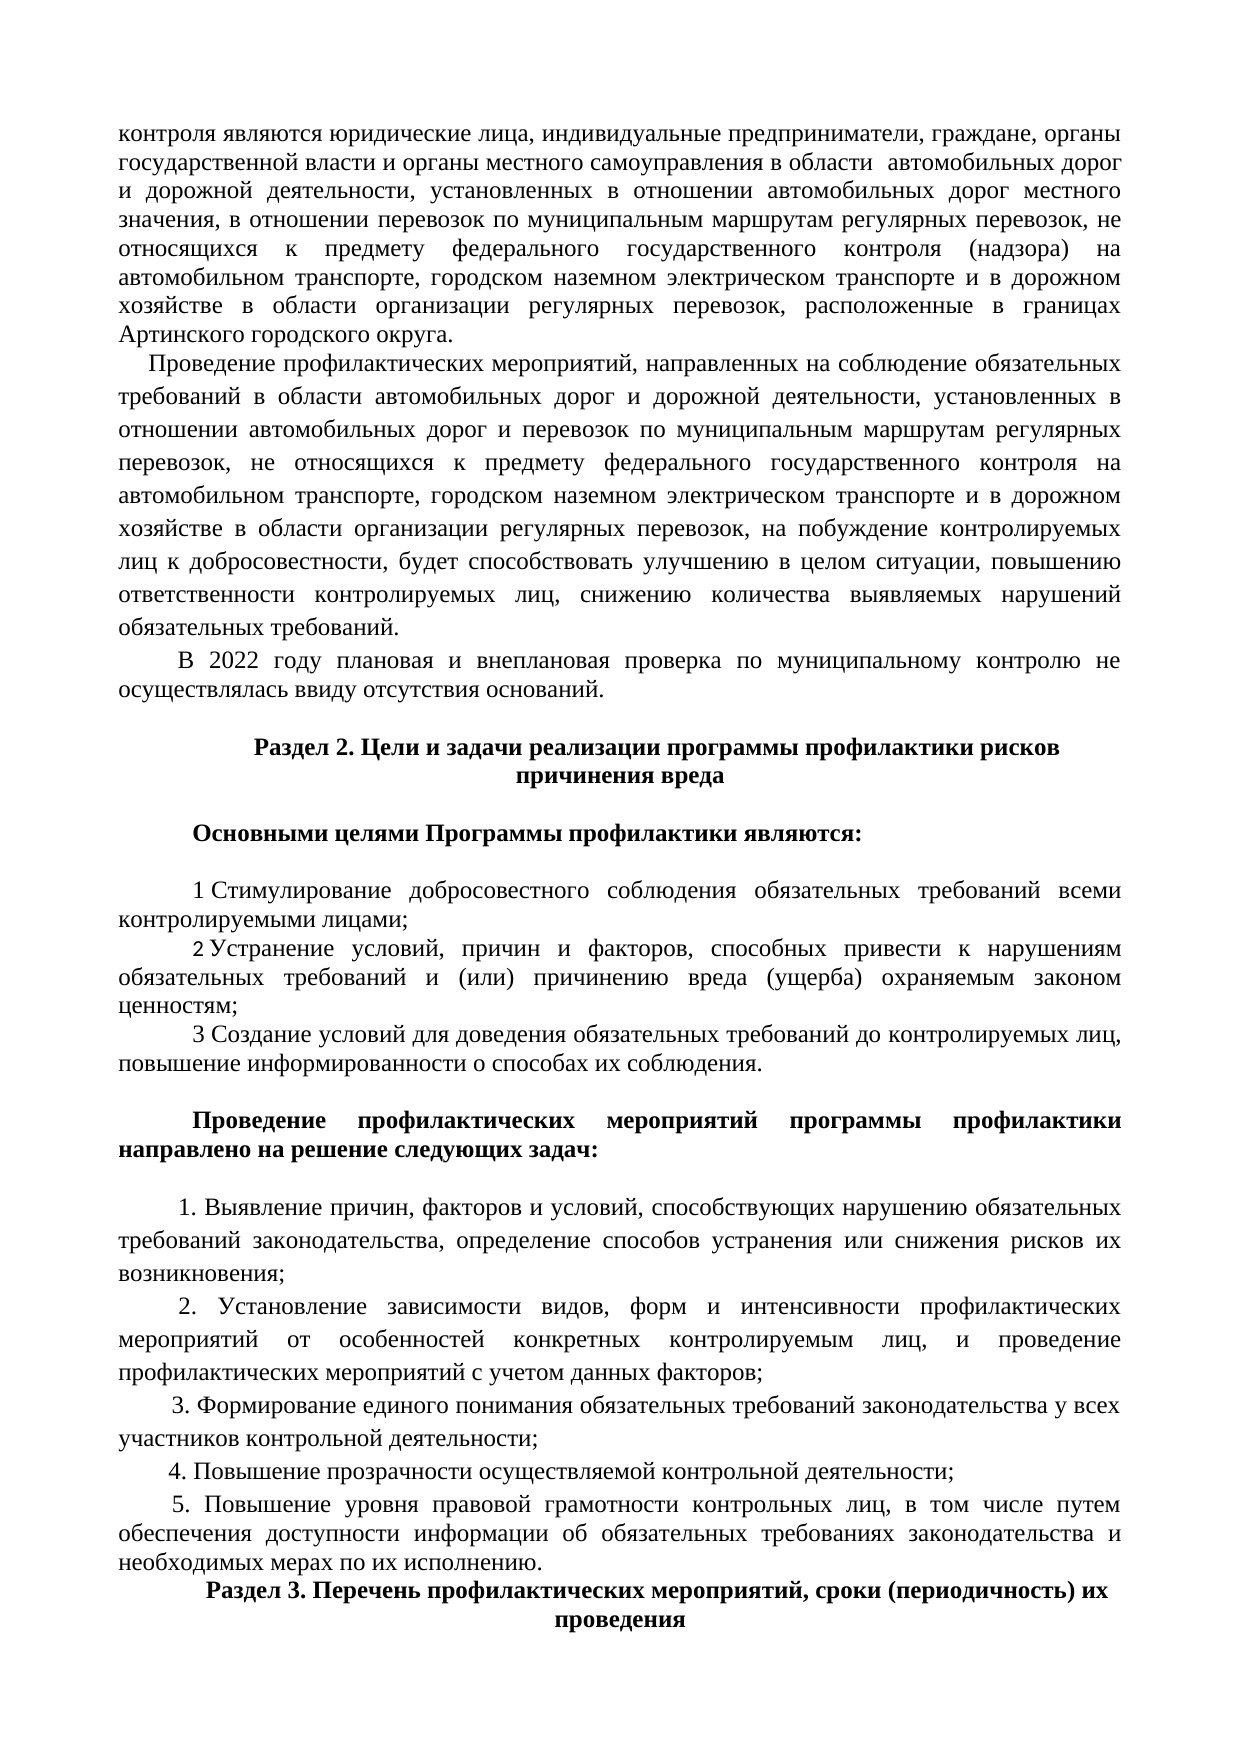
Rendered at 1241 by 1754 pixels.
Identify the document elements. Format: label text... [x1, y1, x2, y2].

list 1. Выявление причин, факторов и условий, способствующих нарушению обязательных требований законодательства, определение способов устранения или снижения рисков их возникновения; [118, 1192, 1122, 1287]
subtitle Раздел 3. Перечень профилактических мероприятий, сроки (периодичность) их проведения [118, 1575, 1122, 1633]
text Проведение профилактических мероприятий, направленных на соблюдение обязательных требований в области автомобильных дорог и дорожной деятельности, установленных в отношении автомобильных дорог и перевозок по муниципальным маршрутам регулярных перевозок, не относящихся к предмету федерального государственного контроля на автомобильном транспорте, городском наземном электрическом транспорте и в дорожном хозяйстве в области организации регулярных перевозок, на побуждение контролируемых лиц к добросовестности, будет способствовать улучшению в целом ситуации, повышению ответственности контролируемых лиц, снижению количества выявляемых нарушений обязательных требований. [118, 348, 1122, 641]
list 2. Установление зависимости видов, форм и интенсивности профилактических мероприятий от особенностей конкретных контролируемым лиц, и проведение профилактических мероприятий с учетом данных факторов; [118, 1291, 1122, 1386]
list 5. Повышение уровня правовой грамотности контрольных лиц, в том числе путем обеспечения доступности информации об обязательных требованиях законодательства и необходимых мерах по их исполнению. [118, 1489, 1122, 1575]
list 4. Повышение прозрачности осуществляемой контрольной деятельности; [118, 1456, 1122, 1485]
subtitle Проведение профилактических мероприятий программы профилактики направлено на решение следующих задач: [118, 1106, 1122, 1163]
text В 2022 году плановая и внеплановая проверка по муниципальному контролю не осуществлялась ввиду отсутствия оснований. [118, 645, 1122, 703]
subtitle Устранение условий, причин и факторов, способных привести к нарушениям обязательных требований и (или) причинению вреда (ущерба) охраняемым законом ценностям; [118, 933, 1122, 1019]
subtitle Основными целями Программы профилактики являются: [118, 818, 1122, 847]
subtitle Раздел 2. Цели и задачи реализации программы профилактики рисков причинения вреда [118, 732, 1122, 789]
text контроля являются юридические лица, индивидуальные предприниматели, граждане, органы государственной власти и органы местного самоуправления в области автомобильных дорог и дорожной деятельности, установленных в отношении автомобильных дорог местного значения, в отношении перевозок по муниципальным маршрутам регулярных перевозок, не относящихся к предмету федерального государственного контроля (надзора) на автомобильном транспорте, городском наземном электрическом транспорте и в дорожном хозяйстве в области организации регулярных перевозок, расположенные в границах Артинского городского округа. [118, 118, 1122, 348]
subtitle Создание условий для доведения обязательных требований до контролируемых лиц, повышение информированности о способах их соблюдения. [118, 1019, 1122, 1077]
list 3. Формирование единого понимания обязательных требований законодательства у всех участников контрольной деятельности; [118, 1390, 1122, 1452]
subtitle Стимулирование добросовестного соблюдения обязательных требований всеми контролируемыми лицами; [118, 875, 1122, 933]
